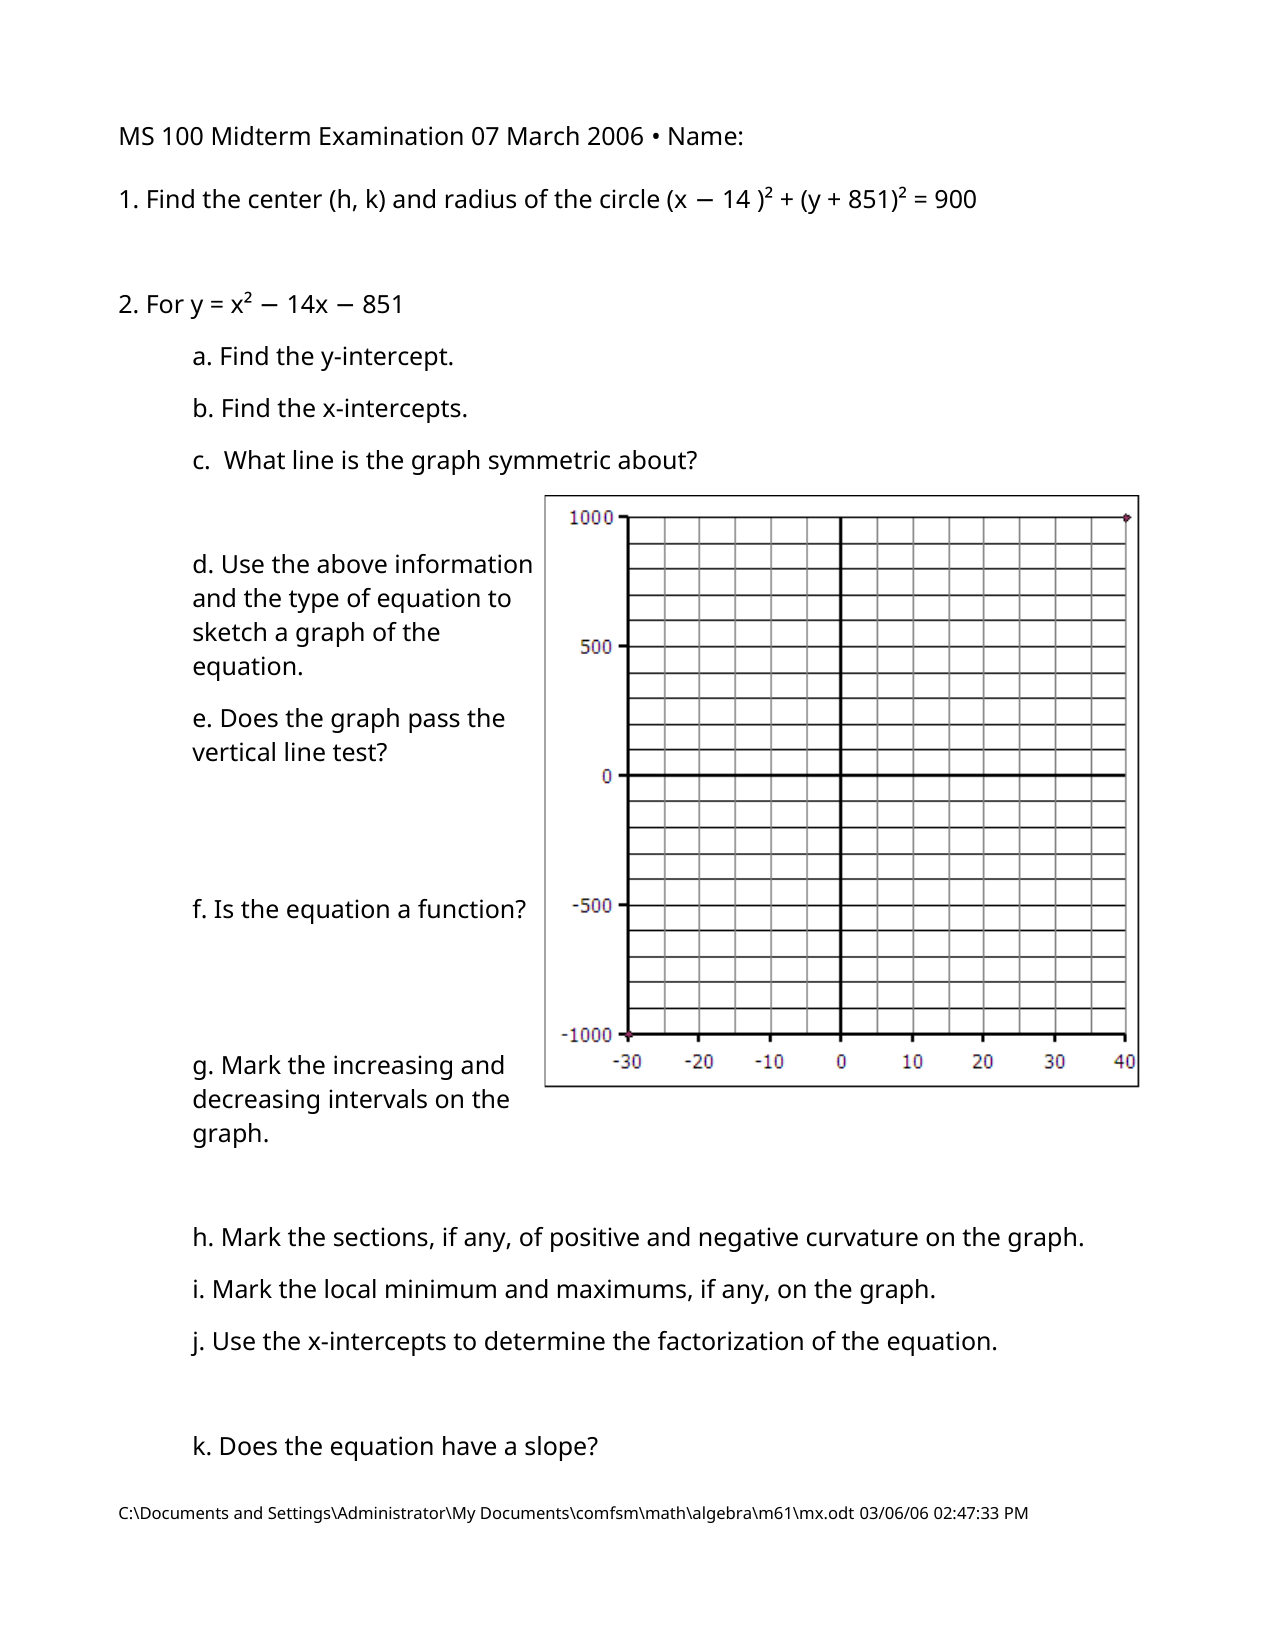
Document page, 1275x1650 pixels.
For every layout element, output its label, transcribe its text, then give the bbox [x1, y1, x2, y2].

text 1. Find the center (h, k) and radius of the circle (x − 14 )² + (y + 851)² = 900 [118, 182, 1157, 216]
text j. Use the x-intercepts to determine the factorization of the equation. [118, 1324, 1157, 1358]
text a. Find the y-intercept. [192, 338, 1157, 372]
text c. What line is the graph symmetric about? [192, 443, 1157, 477]
text e. Does the graph pass the vertical line test? [192, 701, 544, 769]
text f. Is the equation a function? [192, 891, 544, 925]
text [1140, 547, 1157, 683]
text b. Find the x-intercepts. [192, 391, 1157, 424]
text h. Mark the sections, if any, of positive and negative curvature on the graph. [192, 1220, 1157, 1254]
picture [544, 495, 1140, 1089]
text 2. For y = x² − 14x − 851 [118, 286, 1157, 320]
text d. Use the above information and the type of equation to sketch a graph of the equation. [192, 547, 544, 683]
text i. Mark the local minimum and maximums, if any, on the graph. [192, 1272, 1157, 1306]
text g. Mark the increasing and decreasing intervals on the graph. [192, 1048, 1157, 1150]
text [1140, 701, 1157, 769]
text k. Does the equation have a slope? [192, 1428, 1157, 1462]
